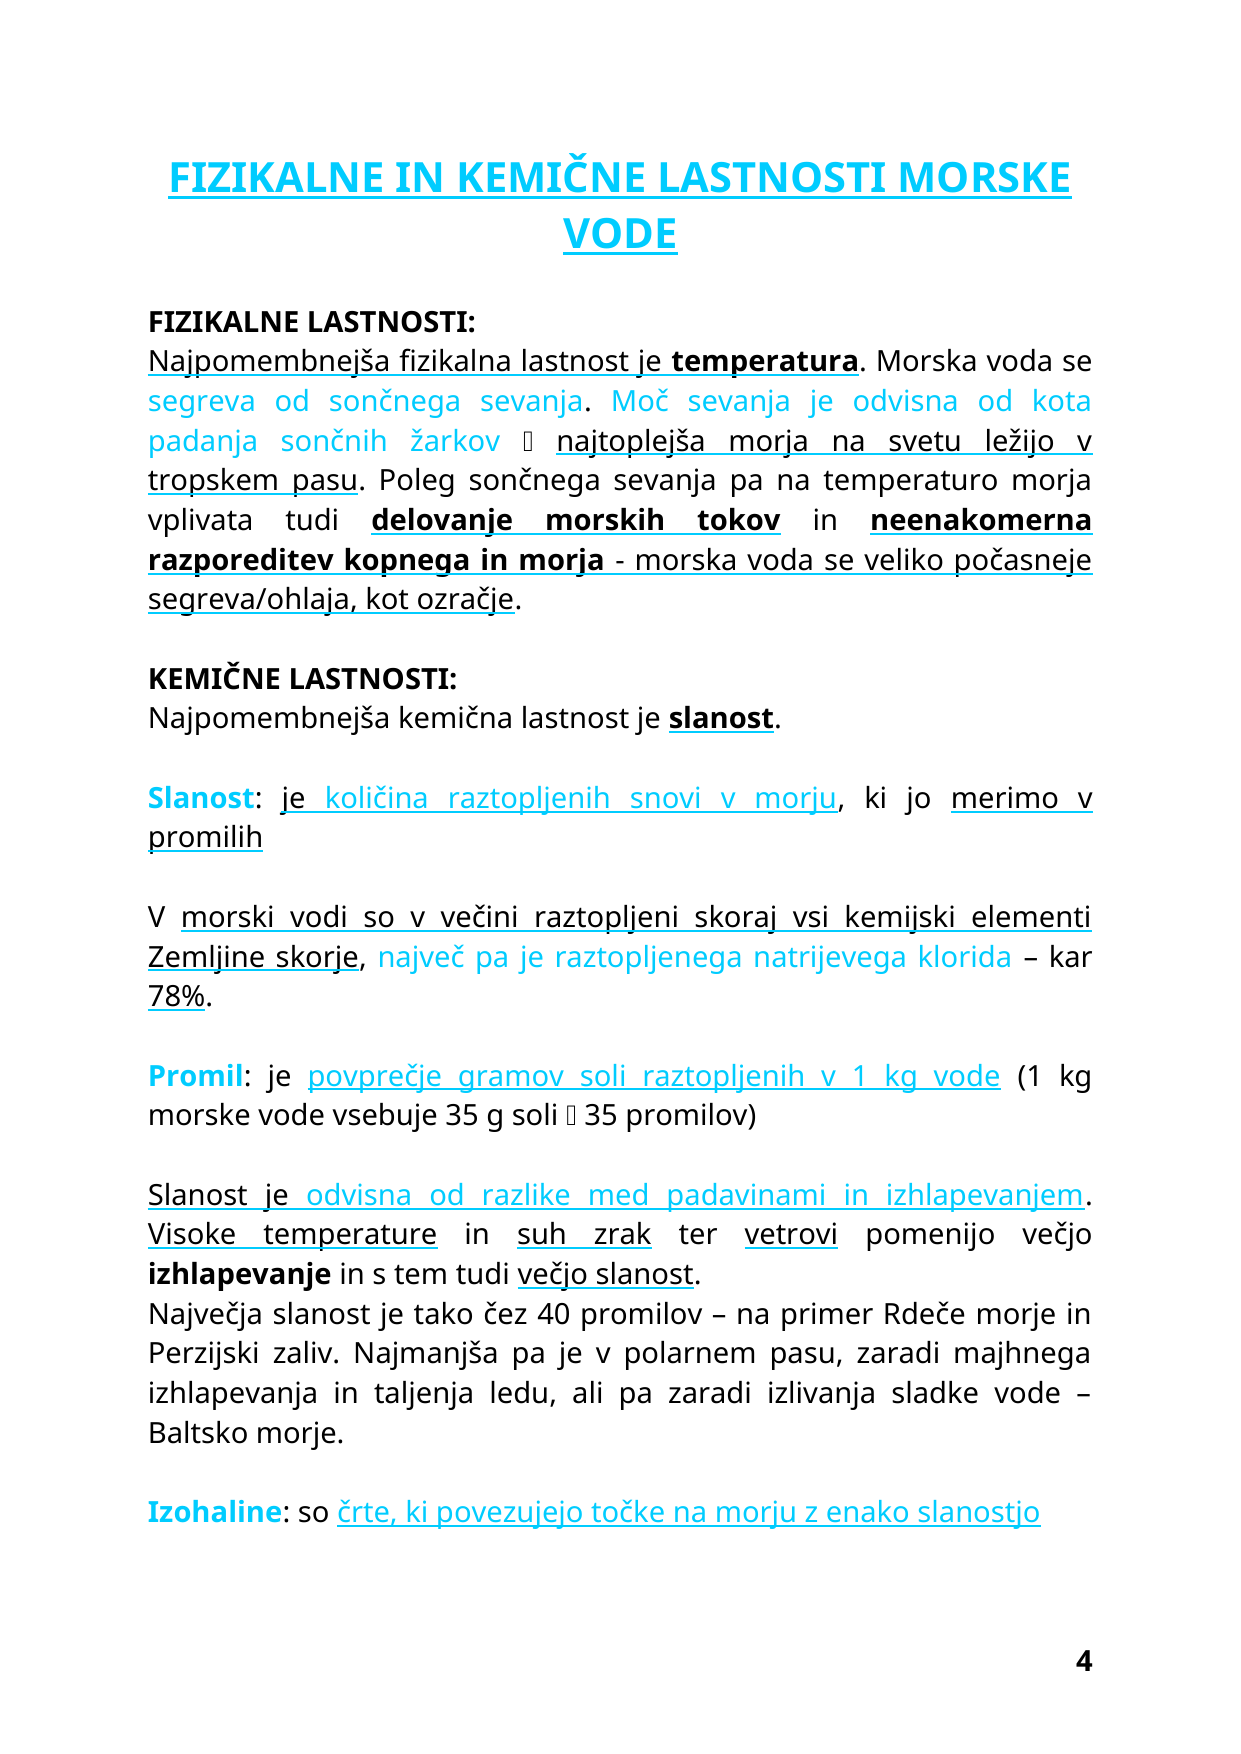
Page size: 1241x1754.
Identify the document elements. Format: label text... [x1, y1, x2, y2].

text KEMIČNE LASTNOSTI: [148, 658, 1093, 698]
text Izohaline: so črte, ki povezujejo točke na morju z enako slanostjo [148, 1491, 1093, 1531]
text V morski vodi so v večini raztopljeni skoraj vsi kemijski elementi Zemljine skorje, največ pa je raztopljenega natrijevega klorida – kar 78%. [148, 896, 1093, 1015]
text Največja slanost je tako čez 40 promilov – na primer Rdeče morje in Perzijski zaliv. Najmanjša pa je v polarnem pasu, zaradi majhnega izhlapevanja in taljenja ledu, ali pa zaradi izlivanja sladke vode – Baltsko morje. [148, 1293, 1093, 1452]
text Slanost je odvisna od razlike med padavinami in izhlapevanjem. Visoke temperature in suh zrak ter vetrovi pomenijo večjo izhlapevanje in s tem tudi večjo slanost. [148, 1174, 1093, 1293]
text segreva/ohlaja, kot ozračje. [148, 575, 1093, 618]
text Promil: je povprečje gramov soli raztopljenih v 1 kg vode (1 kg morske vode vsebuje 35 g soli  35 promilov) [148, 1055, 1093, 1134]
text Najpomembnejša fizikalna lastnost je temperatura. Morska voda se segreva od sončnega sevanja. Moč sevanja je odvisna od kota padanja sončnih žarkov  najtoplejša morja na svetu ležijo v tropskem pasu. Poleg sončnega sevanja pa na temperaturo morja vplivata tudi delovanje morskih tokov in neenakomerna razporeditev kopnega in morja - morska voda se veliko počasneje [148, 341, 1093, 573]
text Najpomembnejša kemična lastnost je slanost. [148, 698, 1093, 737]
text FIZIKALNE LASTNOSTI: [148, 301, 1093, 341]
text FIZIKALNE IN KEMIČNE LASTNOSTI MORSKE VODE [148, 148, 1093, 261]
text Slanost: je količina raztopljenih snovi v morju, ki jo merimo v promilih [148, 777, 1093, 856]
